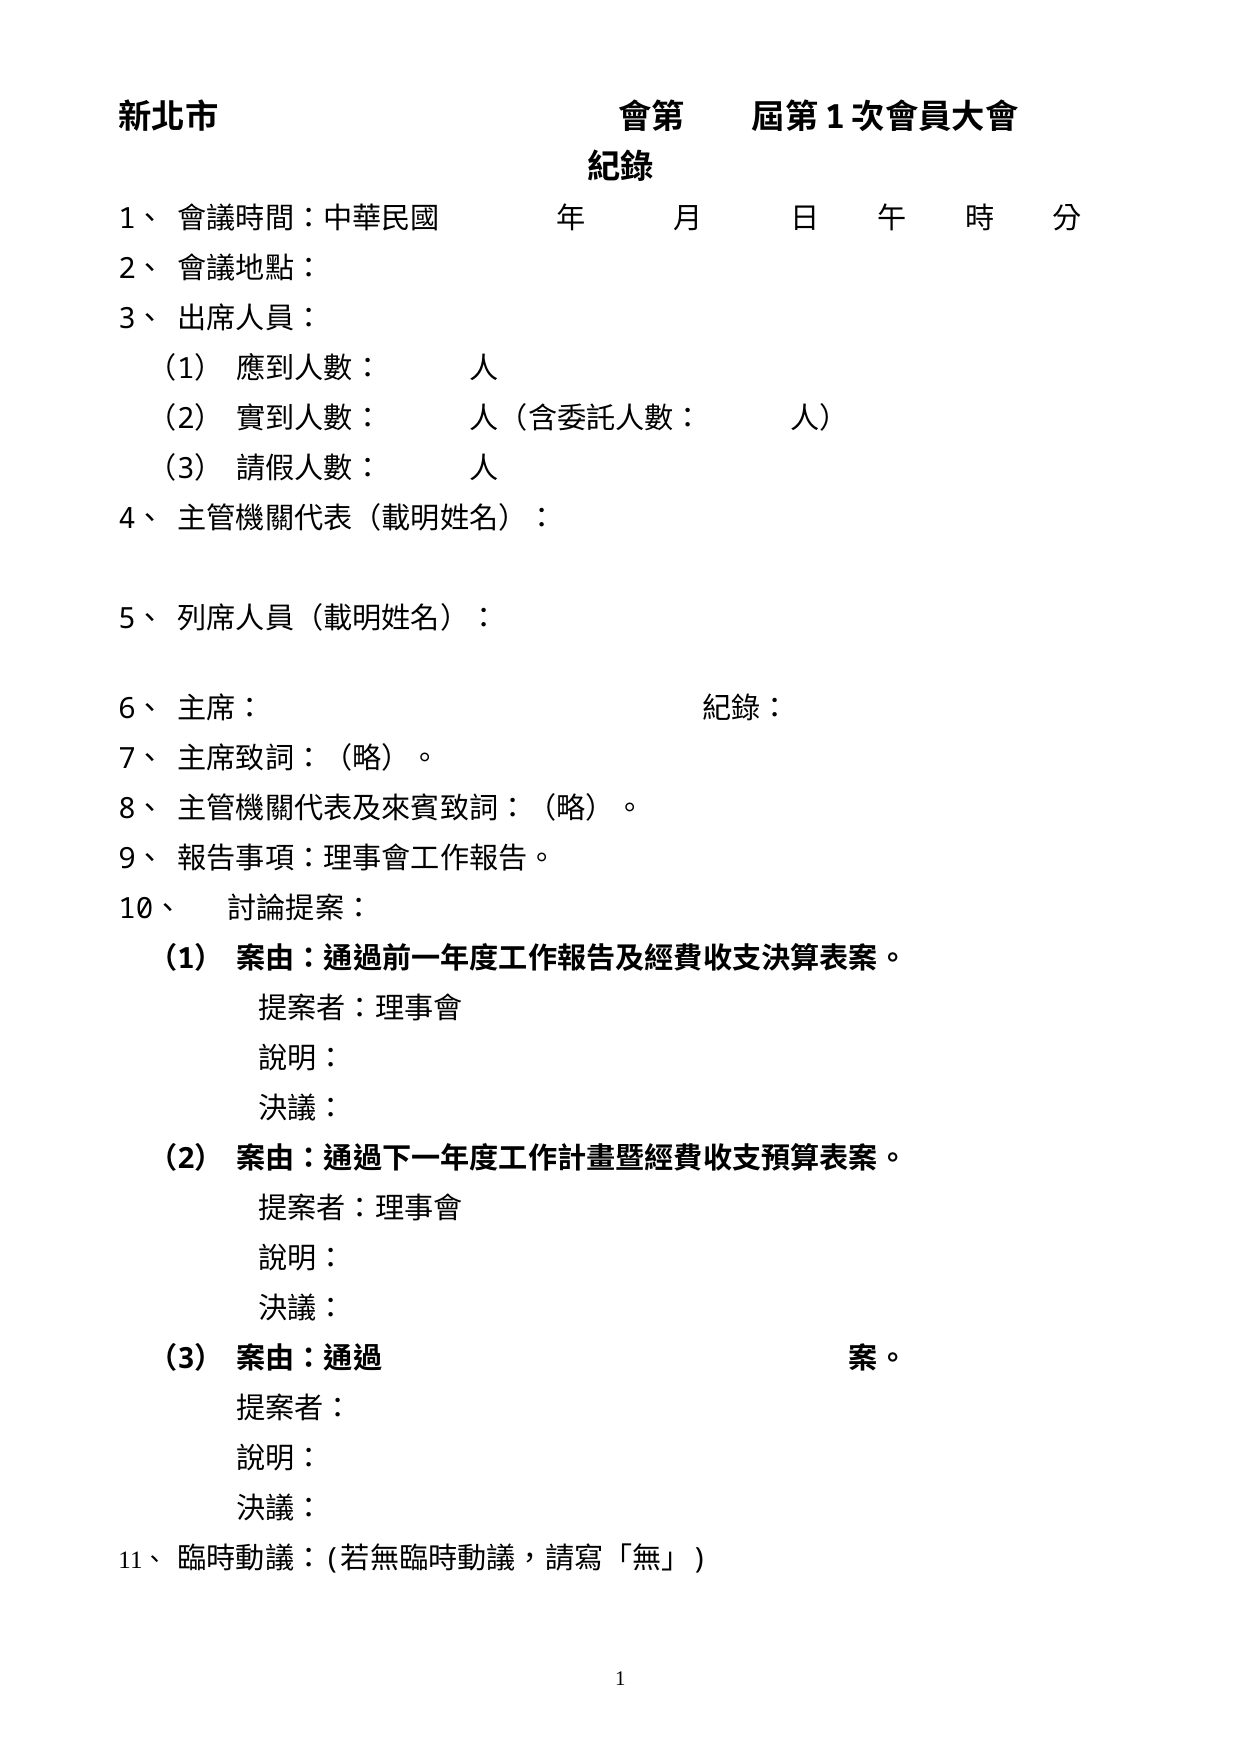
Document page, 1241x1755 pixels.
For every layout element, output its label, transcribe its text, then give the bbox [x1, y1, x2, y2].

text 決議： [236, 1478, 1122, 1528]
text 說明： [236, 1428, 1122, 1478]
text 新北市 會第 屆第1次會員大會 [118, 89, 1122, 139]
list 主管機關代表及來賓致詞：（略）。 [118, 778, 1122, 828]
list 討論提案： [118, 878, 1122, 928]
list 會議地點： [118, 239, 1122, 289]
list 案由：通過 案。 [148, 1328, 1122, 1378]
list 實到人數： 人（含委託人數： 人） [148, 389, 1122, 439]
list 報告事項：理事會工作報告。 [118, 828, 1122, 878]
text 決議： [118, 1278, 1122, 1328]
text 提案者：理事會 [118, 978, 1122, 1028]
list 案由：通過下一年度工作計畫暨經費收支預算表案。 [148, 1128, 1122, 1178]
text 紀錄 [118, 139, 1122, 189]
text 說明： [118, 1228, 1122, 1278]
text 決議： [118, 1078, 1122, 1128]
list 案由：通過前一年度工作報告及經費收支決算表案。 [148, 928, 1122, 978]
list 應到人數： 人 [148, 339, 1122, 389]
list 臨時動議：(若無臨時動議，請寫「無」) [118, 1528, 1122, 1578]
list 主席致詞：（略）。 [118, 728, 1122, 778]
list 會議時間：中華民國 年 月 日 午 時 分 [118, 189, 1122, 239]
text 說明： [118, 1028, 1122, 1078]
text 提案者：理事會 [118, 1178, 1122, 1228]
list 列席人員（載明姓名）： [118, 589, 1122, 639]
list 請假人數： 人 [148, 439, 1122, 489]
list 主席： 紀錄： [118, 678, 1122, 728]
list 主管機關代表（載明姓名）： [118, 489, 1122, 539]
text 提案者： [236, 1378, 1122, 1428]
list 出席人員： [118, 289, 1122, 339]
